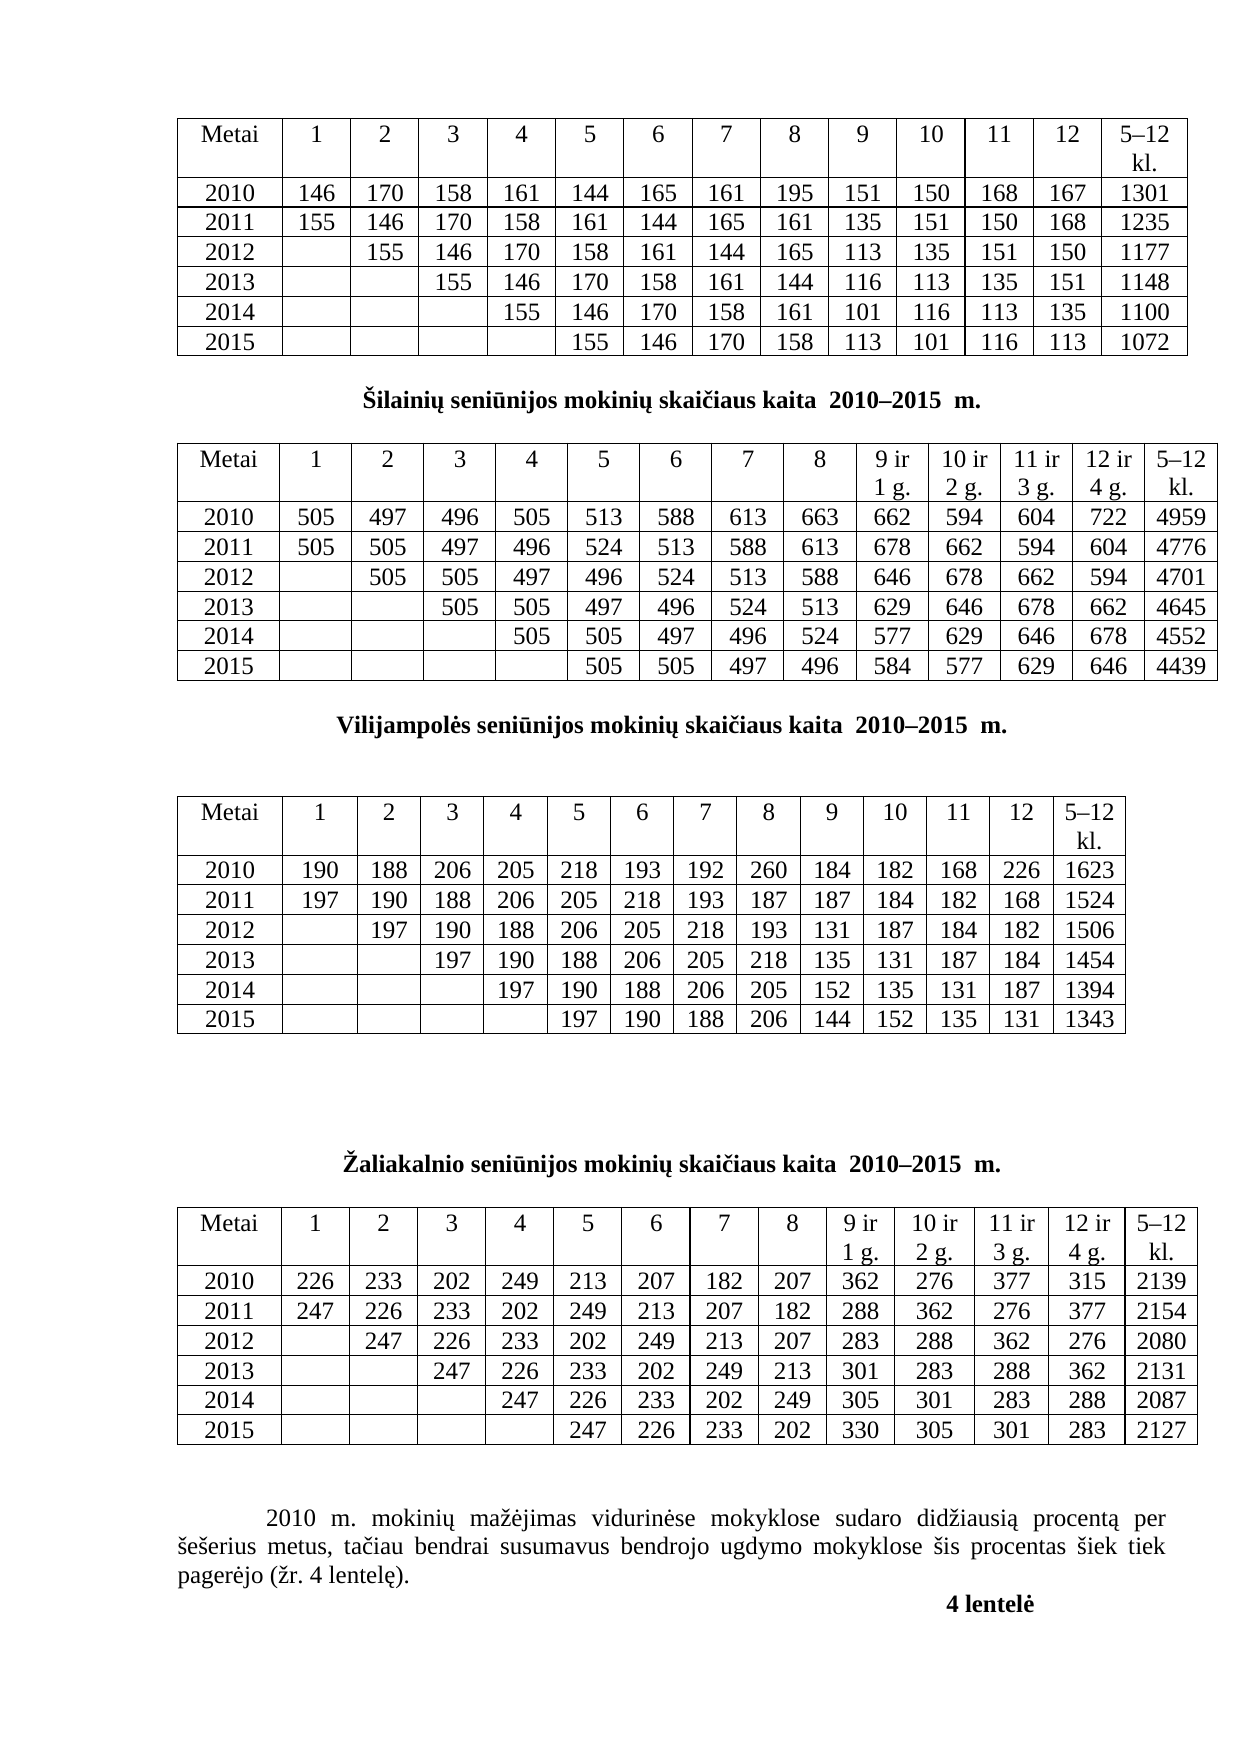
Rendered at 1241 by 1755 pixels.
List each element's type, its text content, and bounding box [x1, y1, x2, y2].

table_cell 497 [352, 502, 423, 531]
table_cell 155 [488, 297, 555, 326]
table_cell [351, 267, 418, 296]
table_cell 4959 [1145, 502, 1217, 531]
table_cell 161 [488, 178, 555, 206]
table_cell [496, 651, 567, 680]
table_cell 202 [759, 1415, 826, 1444]
table_cell [484, 1005, 547, 1033]
table_cell 505 [568, 651, 639, 680]
table_header 5 [556, 119, 623, 177]
table_cell 187 [737, 885, 800, 914]
table_cell 195 [761, 178, 828, 206]
table_header 11 [966, 119, 1033, 177]
table_cell [282, 1386, 349, 1414]
table_cell 190 [283, 856, 357, 884]
table_cell 205 [484, 856, 547, 884]
table_cell 197 [548, 1005, 610, 1033]
table_cell 233 [622, 1386, 689, 1414]
table_cell 218 [737, 945, 800, 974]
table_header 9 [801, 797, 863, 854]
table_cell 497 [424, 532, 495, 561]
table_cell 151 [897, 208, 964, 236]
table_cell 577 [857, 621, 928, 650]
table_cell 161 [693, 178, 760, 206]
text Žaliakalnio seniūnijos mokinių skaičiaus kaita 2010–2015 m. [177, 1149, 1166, 1178]
table_cell 2127 [1126, 1415, 1197, 1444]
table_cell 113 [829, 237, 896, 266]
table_cell 678 [857, 532, 928, 561]
table_cell 496 [568, 562, 639, 591]
table_cell 146 [556, 297, 623, 326]
table_cell [352, 651, 423, 680]
table_cell 247 [486, 1386, 553, 1414]
table_cell 2013 [178, 592, 279, 620]
table_header 4 [488, 119, 555, 177]
table_cell 288 [1049, 1386, 1124, 1414]
table_cell 505 [352, 562, 423, 591]
table_cell 226 [554, 1386, 621, 1414]
table_cell 604 [1073, 532, 1144, 561]
table_cell 233 [486, 1326, 553, 1355]
table_header Metai [178, 1208, 281, 1265]
table_cell [282, 1326, 349, 1355]
table_cell 1623 [1054, 856, 1125, 884]
table_cell 187 [927, 945, 989, 974]
table_header 8 [761, 119, 828, 177]
table_header 3 [418, 1208, 485, 1265]
table_cell 144 [801, 1005, 863, 1033]
table_header 6 [611, 797, 673, 854]
table_header 7 [691, 1208, 758, 1265]
table_cell 146 [351, 208, 418, 236]
table_cell 2131 [1126, 1356, 1197, 1384]
table_cell 226 [486, 1356, 553, 1384]
table_header 2 [352, 444, 423, 501]
table_cell 135 [966, 267, 1033, 296]
table_cell 158 [556, 237, 623, 266]
table_header 6 [624, 119, 692, 177]
table_cell 247 [350, 1326, 417, 1355]
table_cell 187 [801, 885, 863, 914]
table_cell 170 [693, 327, 760, 355]
table_cell 513 [712, 562, 783, 591]
table_cell 161 [693, 267, 760, 296]
table_cell 629 [1001, 651, 1072, 680]
table_cell 4552 [1145, 621, 1217, 650]
table_header 9 ir 1 g. [827, 1208, 894, 1265]
table_cell 305 [895, 1415, 974, 1444]
table_cell [350, 1415, 417, 1444]
table_header 11 ir 3 g. [1001, 444, 1072, 501]
table_cell 362 [827, 1266, 894, 1295]
table_cell 505 [496, 621, 567, 650]
table_cell 218 [548, 856, 610, 884]
table_cell 205 [737, 975, 800, 1003]
table_cell 233 [691, 1415, 758, 1444]
table_cell 158 [419, 178, 487, 206]
table_cell 165 [693, 208, 760, 236]
table_cell 152 [801, 975, 863, 1003]
table_header 4 [486, 1208, 553, 1265]
table_cell 613 [784, 532, 856, 561]
table_cell 283 [827, 1326, 894, 1355]
table_cell [424, 651, 495, 680]
table_cell 207 [759, 1266, 826, 1295]
table_cell 288 [895, 1326, 974, 1355]
table_cell 2014 [178, 297, 282, 326]
table_cell [280, 562, 351, 591]
table_cell 190 [484, 945, 547, 974]
table_cell 276 [975, 1296, 1048, 1325]
table_header 12 ir 4 g. [1073, 444, 1144, 501]
table_cell 165 [624, 178, 692, 206]
table_cell 135 [864, 975, 926, 1003]
table_cell 496 [496, 532, 567, 561]
table_cell 131 [990, 1005, 1053, 1033]
table_cell 505 [424, 592, 495, 620]
table_cell 1394 [1054, 975, 1125, 1003]
table_cell 2154 [1126, 1296, 1197, 1325]
table_cell 155 [351, 237, 418, 266]
table_cell 629 [929, 621, 1000, 650]
table_header 5–12 kl. [1145, 444, 1217, 501]
table_cell 249 [554, 1296, 621, 1325]
table_cell 588 [784, 562, 856, 591]
table_cell [283, 1005, 357, 1033]
table_cell 197 [484, 975, 547, 1003]
table_cell 1343 [1054, 1005, 1125, 1033]
table_header 5 [548, 797, 610, 854]
table_cell 188 [548, 945, 610, 974]
table_cell 233 [554, 1356, 621, 1384]
table_cell 193 [674, 885, 736, 914]
table_cell 207 [622, 1266, 689, 1295]
table_cell 1072 [1102, 327, 1187, 355]
table_cell 505 [424, 562, 495, 591]
table_cell 188 [484, 915, 547, 944]
table_cell 249 [691, 1356, 758, 1384]
table_cell 2015 [178, 1005, 282, 1033]
table_cell 146 [624, 327, 692, 355]
table_cell 213 [622, 1296, 689, 1325]
table_cell [486, 1415, 553, 1444]
table_cell [424, 621, 495, 650]
table_cell 197 [421, 945, 483, 974]
table_cell 2010 [178, 178, 282, 206]
table_cell 362 [1049, 1356, 1124, 1384]
table_cell 116 [966, 327, 1033, 355]
table_header 7 [674, 797, 736, 854]
table_cell 101 [829, 297, 896, 326]
table_cell 144 [556, 178, 623, 206]
table_cell 646 [929, 592, 1000, 620]
table_cell 193 [737, 915, 800, 944]
table_cell 226 [282, 1266, 349, 1295]
table_cell [421, 975, 483, 1003]
table_cell 152 [864, 1005, 926, 1033]
table_header 11 [927, 797, 989, 854]
table_cell 202 [554, 1326, 621, 1355]
table_cell [418, 1415, 485, 1444]
table_cell 301 [975, 1415, 1048, 1444]
table_cell [418, 1386, 485, 1414]
table_cell 604 [1001, 502, 1072, 531]
table_cell 513 [784, 592, 856, 620]
table_cell 207 [759, 1326, 826, 1355]
table_cell 362 [975, 1326, 1048, 1355]
table_cell 629 [857, 592, 928, 620]
table_header 5–12 kl. [1102, 119, 1187, 177]
table_cell 190 [421, 915, 483, 944]
table_cell 1235 [1102, 208, 1187, 236]
table_cell 662 [1001, 562, 1072, 591]
table_cell 505 [640, 651, 711, 680]
table_cell 497 [640, 621, 711, 650]
table_cell 190 [611, 1005, 673, 1033]
table_cell 213 [759, 1356, 826, 1384]
table_cell 135 [801, 945, 863, 974]
table_cell [282, 1356, 349, 1384]
table_cell 362 [895, 1296, 974, 1325]
table_cell 524 [712, 592, 783, 620]
table_header Metai [178, 797, 282, 854]
table_cell 188 [421, 885, 483, 914]
table_cell 131 [801, 915, 863, 944]
table_cell [488, 327, 555, 355]
table_cell 2010 [178, 502, 279, 531]
table_cell 2013 [178, 267, 282, 296]
table_cell 496 [424, 502, 495, 531]
table_cell 116 [829, 267, 896, 296]
table_cell 276 [895, 1266, 974, 1295]
table_cell 594 [1001, 532, 1072, 561]
table_cell 197 [358, 915, 420, 944]
table_header 6 [622, 1208, 689, 1265]
table_cell [283, 915, 357, 944]
table_cell 205 [548, 885, 610, 914]
table_cell 151 [829, 178, 896, 206]
table_header 2 [350, 1208, 417, 1265]
table_cell 524 [784, 621, 856, 650]
table_cell 206 [548, 915, 610, 944]
table_cell 202 [691, 1386, 758, 1414]
table_cell 613 [712, 502, 783, 531]
table_cell 193 [611, 856, 673, 884]
table_cell 2080 [1126, 1326, 1197, 1355]
table_cell 226 [350, 1296, 417, 1325]
table_cell 678 [1001, 592, 1072, 620]
table_cell 2012 [178, 915, 282, 944]
table_cell 182 [990, 915, 1053, 944]
table_cell [351, 327, 418, 355]
table_cell [283, 267, 350, 296]
table_cell 155 [556, 327, 623, 355]
table_cell 497 [568, 592, 639, 620]
table_cell 1177 [1102, 237, 1187, 266]
table_cell 205 [674, 945, 736, 974]
table_cell 247 [282, 1296, 349, 1325]
table_cell 2011 [178, 532, 279, 561]
table_cell 158 [624, 267, 692, 296]
table_cell 202 [418, 1266, 485, 1295]
table_cell 2012 [178, 237, 282, 266]
table_cell 2010 [178, 856, 282, 884]
table_cell 213 [554, 1266, 621, 1295]
table_cell 192 [674, 856, 736, 884]
table_cell 2015 [178, 1415, 281, 1444]
table_cell 505 [568, 621, 639, 650]
table_cell 4776 [1145, 532, 1217, 561]
table_header 1 [283, 797, 357, 854]
table_cell 161 [761, 297, 828, 326]
table_cell [352, 621, 423, 650]
table_cell 584 [857, 651, 928, 680]
table_cell 2087 [1126, 1386, 1197, 1414]
table_header 3 [424, 444, 495, 501]
table_cell 168 [966, 178, 1033, 206]
table_cell 144 [693, 237, 760, 266]
table_cell 218 [674, 915, 736, 944]
table_cell 249 [759, 1386, 826, 1414]
table_cell 184 [801, 856, 863, 884]
table_cell 206 [611, 945, 673, 974]
table_cell 213 [691, 1326, 758, 1355]
table_cell 249 [622, 1326, 689, 1355]
table_cell [283, 237, 350, 266]
table_header 8 [784, 444, 856, 501]
table_cell 524 [640, 562, 711, 591]
table_cell 170 [419, 208, 487, 236]
table_header 10 [897, 119, 964, 177]
table_cell 161 [624, 237, 692, 266]
table_cell 226 [990, 856, 1053, 884]
table_cell 377 [975, 1266, 1048, 1295]
table_cell 377 [1049, 1296, 1124, 1325]
table_cell 577 [929, 651, 1000, 680]
table_cell 2012 [178, 562, 279, 591]
table_cell 206 [484, 885, 547, 914]
table_cell 678 [1073, 621, 1144, 650]
table_cell 146 [419, 237, 487, 266]
table_cell 505 [496, 502, 567, 531]
table_cell 330 [827, 1415, 894, 1444]
table_cell [358, 1005, 420, 1033]
table_cell [358, 945, 420, 974]
table_header 2 [358, 797, 420, 854]
table_header 2 [351, 119, 418, 177]
table_cell 101 [897, 327, 964, 355]
table_cell 2010 [178, 1266, 281, 1295]
table_cell 594 [929, 502, 1000, 531]
table_cell 161 [761, 208, 828, 236]
table_cell 187 [990, 975, 1053, 1003]
table_cell 182 [691, 1266, 758, 1295]
table_cell 283 [975, 1386, 1048, 1414]
table_cell 260 [737, 856, 800, 884]
table_cell 161 [556, 208, 623, 236]
table_cell 594 [1073, 562, 1144, 591]
table_header 5–12 kl. [1126, 1208, 1197, 1265]
table_header 8 [737, 797, 800, 854]
table_cell 151 [966, 237, 1033, 266]
table_cell 2013 [178, 945, 282, 974]
table_cell 144 [624, 208, 692, 236]
table_cell 131 [927, 975, 989, 1003]
table_cell 226 [418, 1326, 485, 1355]
table_cell 1506 [1054, 915, 1125, 944]
text 4 lentelė [177, 1589, 1166, 1618]
table_cell 168 [1034, 208, 1101, 236]
table_header 12 ir 4 g. [1049, 1208, 1124, 1265]
table_cell 116 [897, 297, 964, 326]
table_header 1 [280, 444, 351, 501]
table_header 9 [829, 119, 896, 177]
table_cell 283 [895, 1356, 974, 1384]
table_cell 301 [895, 1386, 974, 1414]
table_cell 513 [568, 502, 639, 531]
table_cell 4701 [1145, 562, 1217, 591]
table_cell [280, 592, 351, 620]
table_cell 4439 [1145, 651, 1217, 680]
table_header 6 [640, 444, 711, 501]
table_cell 2012 [178, 1326, 281, 1355]
table_header 4 [496, 444, 567, 501]
table_cell 151 [1034, 267, 1101, 296]
table_cell 233 [418, 1296, 485, 1325]
table_cell [358, 975, 420, 1003]
table_cell 146 [283, 178, 350, 206]
table_cell 588 [712, 532, 783, 561]
table_cell 524 [568, 532, 639, 561]
table_cell 188 [358, 856, 420, 884]
table_cell 2011 [178, 885, 282, 914]
table_cell 155 [419, 267, 487, 296]
table_cell 150 [966, 208, 1033, 236]
table_cell [421, 1005, 483, 1033]
table_cell 190 [358, 885, 420, 914]
table_cell 505 [280, 532, 351, 561]
table_cell 247 [554, 1415, 621, 1444]
table_cell 197 [283, 885, 357, 914]
table_cell 722 [1073, 502, 1144, 531]
table_cell 188 [674, 1005, 736, 1033]
table_cell 155 [283, 208, 350, 236]
table_cell 1454 [1054, 945, 1125, 974]
table_cell [283, 975, 357, 1003]
table_cell 233 [350, 1266, 417, 1295]
table_header 8 [759, 1208, 826, 1265]
table_cell 283 [1049, 1415, 1124, 1444]
table_header 10 ir 2 g. [929, 444, 1000, 501]
table_cell 496 [712, 621, 783, 650]
table_cell [280, 621, 351, 650]
table_cell 170 [488, 237, 555, 266]
table_cell 144 [761, 267, 828, 296]
table_header 5 [568, 444, 639, 501]
table_header 5 [554, 1208, 621, 1265]
table_cell 207 [691, 1296, 758, 1325]
table_cell 205 [611, 915, 673, 944]
table_cell 135 [829, 208, 896, 236]
table_cell 662 [857, 502, 928, 531]
table_cell 184 [864, 885, 926, 914]
table_cell 190 [548, 975, 610, 1003]
table_cell [283, 327, 350, 355]
table_cell 206 [421, 856, 483, 884]
table_cell 1148 [1102, 267, 1187, 296]
table_header 10 ir 2 g. [895, 1208, 974, 1265]
table_cell 1524 [1054, 885, 1125, 914]
table_cell 301 [827, 1356, 894, 1384]
table_cell 2011 [178, 1296, 281, 1325]
table_header 1 [283, 119, 350, 177]
table_cell 2013 [178, 1356, 281, 1384]
table_cell [283, 945, 357, 974]
table_cell 184 [990, 945, 1053, 974]
table_cell 2014 [178, 1386, 281, 1414]
table_cell 646 [1073, 651, 1144, 680]
table_cell [283, 297, 350, 326]
table_cell 2014 [178, 975, 282, 1003]
table_cell 113 [1034, 327, 1101, 355]
table_cell 158 [488, 208, 555, 236]
table_header 10 [864, 797, 926, 854]
text Šilainių seniūnijos mokinių skaičiaus kaita 2010–2015 m. [177, 385, 1166, 414]
table_cell 188 [611, 975, 673, 1003]
table_header 12 [990, 797, 1053, 854]
table_cell 288 [975, 1356, 1048, 1384]
table_cell 1301 [1102, 178, 1187, 206]
table_cell 662 [1073, 592, 1144, 620]
table_header 12 [1034, 119, 1101, 177]
table_cell [350, 1356, 417, 1384]
table_cell 2015 [178, 327, 282, 355]
table_cell [419, 297, 487, 326]
table_cell 150 [1034, 237, 1101, 266]
table_cell 113 [966, 297, 1033, 326]
table_cell 184 [927, 915, 989, 944]
table_cell 226 [622, 1415, 689, 1444]
table_cell 158 [693, 297, 760, 326]
table_cell [282, 1415, 349, 1444]
table_cell 305 [827, 1386, 894, 1414]
table_cell 678 [929, 562, 1000, 591]
table_cell 146 [488, 267, 555, 296]
table_cell 182 [759, 1296, 826, 1325]
table_cell 113 [829, 327, 896, 355]
table_cell 496 [640, 592, 711, 620]
table_cell 182 [864, 856, 926, 884]
table_header 3 [421, 797, 483, 854]
table_cell 288 [827, 1296, 894, 1325]
table_header 11 ir 3 g. [975, 1208, 1048, 1265]
table_cell 276 [1049, 1326, 1124, 1355]
table_header Metai [178, 444, 279, 501]
table_cell 170 [351, 178, 418, 206]
table_cell 2014 [178, 621, 279, 650]
table_cell [280, 651, 351, 680]
table_cell 497 [496, 562, 567, 591]
table_cell 4645 [1145, 592, 1217, 620]
table_header 1 [282, 1208, 349, 1265]
table_cell 497 [712, 651, 783, 680]
table_cell 513 [640, 532, 711, 561]
table_cell 505 [496, 592, 567, 620]
table_cell 315 [1049, 1266, 1124, 1295]
table_cell 505 [280, 502, 351, 531]
table_cell 646 [857, 562, 928, 591]
table_cell 167 [1034, 178, 1101, 206]
table_cell [350, 1386, 417, 1414]
table_cell 206 [737, 1005, 800, 1033]
table_cell 182 [927, 885, 989, 914]
text 2010 m. mokinių mažėjimas vidurinėse mokyklose sudaro didžiausią procentą per šešerius metus, tačiau bendrai susumavus bendrojo ugdymo mokyklose šis procentas šiek tiek pagerėjo (žr. 4 lentelę). [177, 1503, 1166, 1589]
table_cell 646 [1001, 621, 1072, 650]
table_header 9 ir 1 g. [857, 444, 928, 501]
table_cell 2011 [178, 208, 282, 236]
table_cell 150 [897, 178, 964, 206]
table_cell 2015 [178, 651, 279, 680]
table_cell 1100 [1102, 297, 1187, 326]
table_cell 158 [761, 327, 828, 355]
table_header 5–12 kl. [1054, 797, 1125, 854]
table_header 7 [693, 119, 760, 177]
table_header 7 [712, 444, 783, 501]
table_cell 2139 [1126, 1266, 1197, 1295]
table_cell [351, 297, 418, 326]
table_cell [352, 592, 423, 620]
table_cell 131 [864, 945, 926, 974]
table_cell 206 [674, 975, 736, 1003]
table_cell 588 [640, 502, 711, 531]
table_cell 202 [486, 1296, 553, 1325]
table_cell 496 [784, 651, 856, 680]
table_cell 663 [784, 502, 856, 531]
table_cell 135 [897, 237, 964, 266]
table_cell 165 [761, 237, 828, 266]
table_cell 202 [622, 1356, 689, 1384]
table_cell 168 [927, 856, 989, 884]
table_header Metai [178, 119, 282, 177]
table_header 4 [484, 797, 547, 854]
table_cell 187 [864, 915, 926, 944]
table_cell 135 [1034, 297, 1101, 326]
table_cell 662 [929, 532, 1000, 561]
table_cell 505 [352, 532, 423, 561]
table_cell 218 [611, 885, 673, 914]
table_cell 135 [927, 1005, 989, 1033]
table_cell 113 [897, 267, 964, 296]
text Vilijampolės seniūnijos mokinių skaičiaus kaita 2010–2015 m. [177, 710, 1166, 738]
table_cell 170 [624, 297, 692, 326]
table_cell 168 [990, 885, 1053, 914]
table_cell 170 [556, 267, 623, 296]
table_cell 247 [418, 1356, 485, 1384]
table_header 3 [419, 119, 487, 177]
table_cell 249 [486, 1266, 553, 1295]
table_cell [419, 327, 487, 355]
